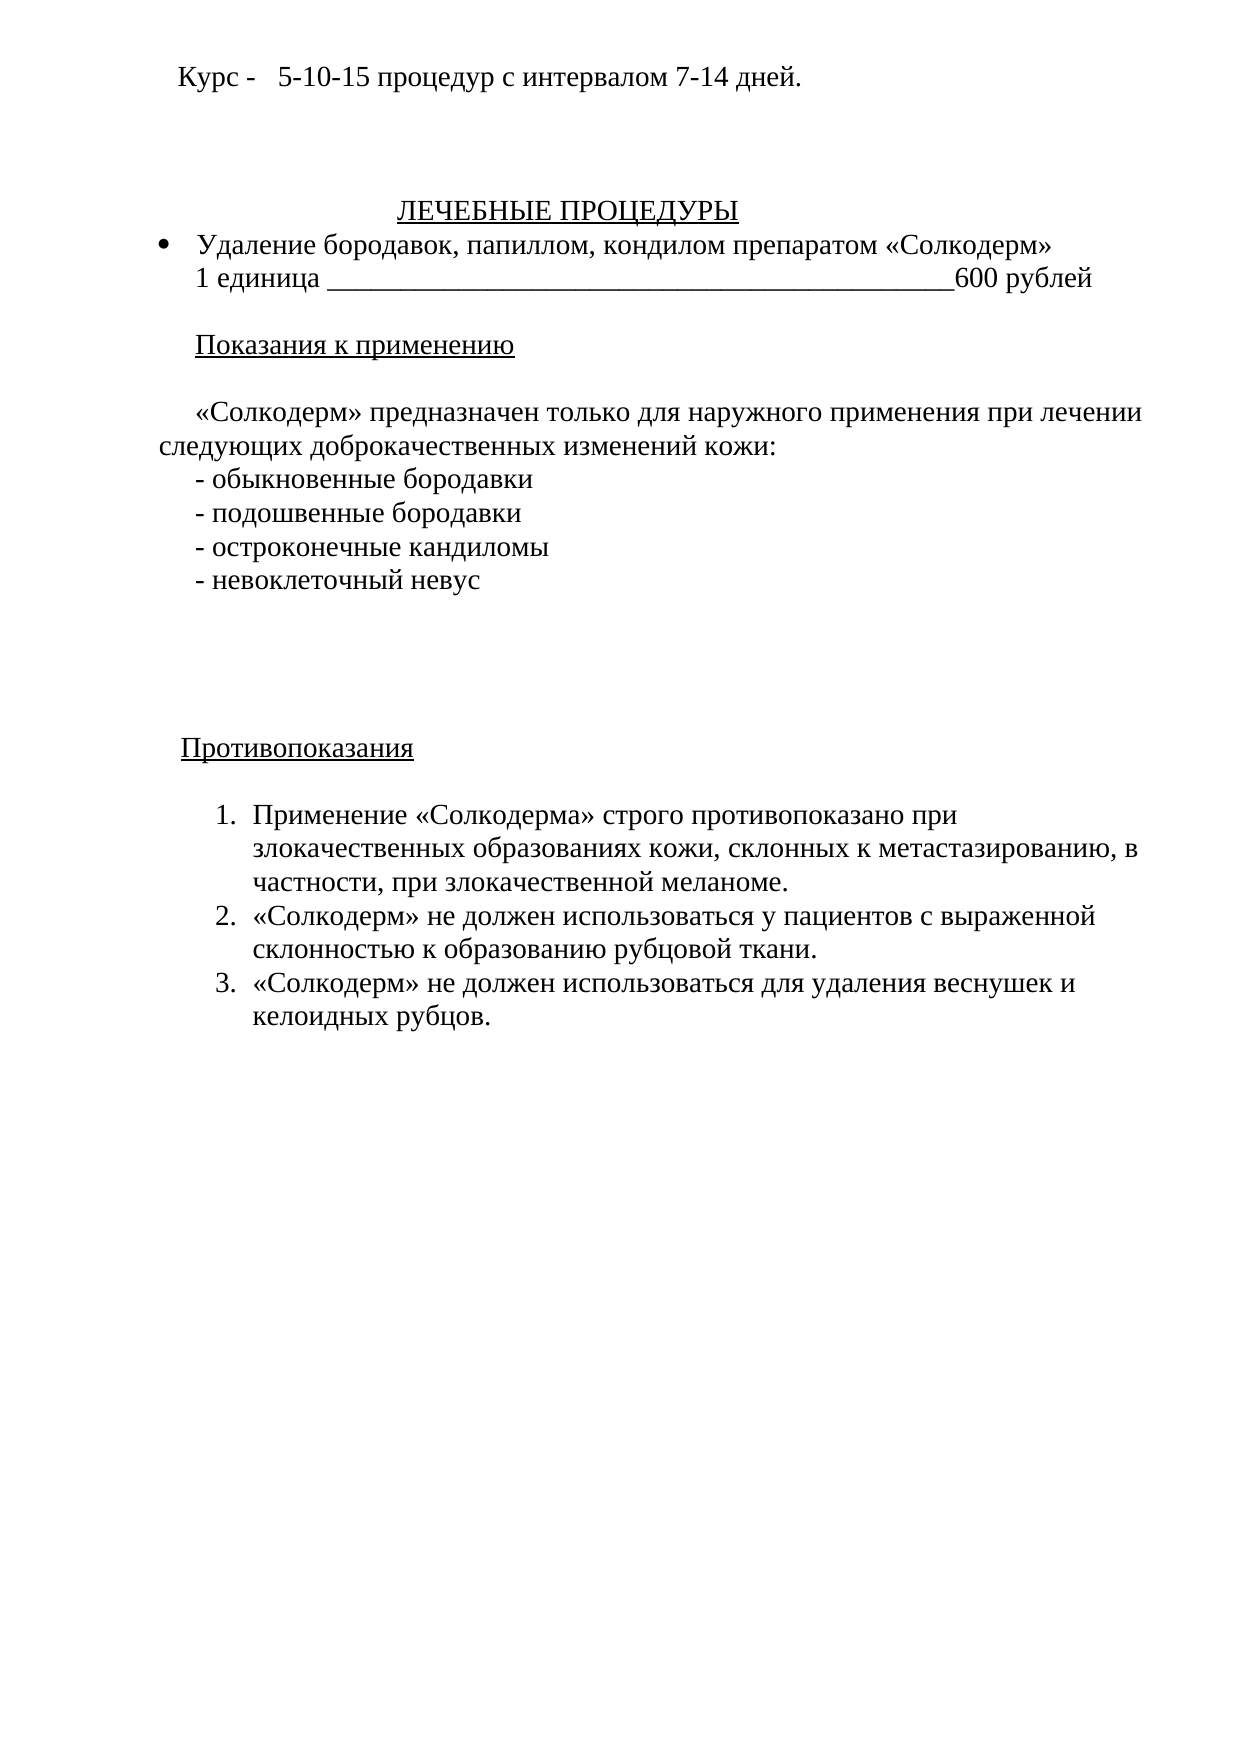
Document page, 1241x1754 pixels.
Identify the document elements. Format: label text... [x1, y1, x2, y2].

list «Солкодерм» не должен использоваться для удаления веснушек и келоидных рубцов. [215, 965, 1152, 1032]
text - остроконечные кандиломы [158, 529, 1152, 562]
list Применение «Солкодерма» строго противопоказано при злокачественных образованиях кожи, склонных к метастазированию, в частности, при злокачественной меланоме. [215, 797, 1152, 898]
text Показания к применению [158, 327, 1152, 361]
list Удаление бородавок, папиллом, кондилом препаратом «Солкодерм» [158, 227, 1152, 260]
text «Солкодерм» предназначен только для наружного применения при лечении следующих доброкачественных изменений кожи: [158, 394, 1152, 462]
text - подошвенные бородавки [158, 495, 1152, 529]
text - обыкновенные бородавки [158, 462, 1152, 495]
text Курс - 5-10-15 процедур с интервалом 7-14 дней. [177, 59, 1152, 93]
text Противопоказания [158, 730, 1152, 763]
text ЛЕЧЕБНЫЕ ПРОЦЕДУРЫ [177, 193, 1152, 227]
text 1 единица ___________________________________________600 рублей [158, 260, 1152, 294]
list «Солкодерм» не должен использоваться у пациентов с выраженной склонностью к образованию рубцовой ткани. [215, 898, 1152, 965]
text - невоклеточный невус [158, 562, 1152, 596]
